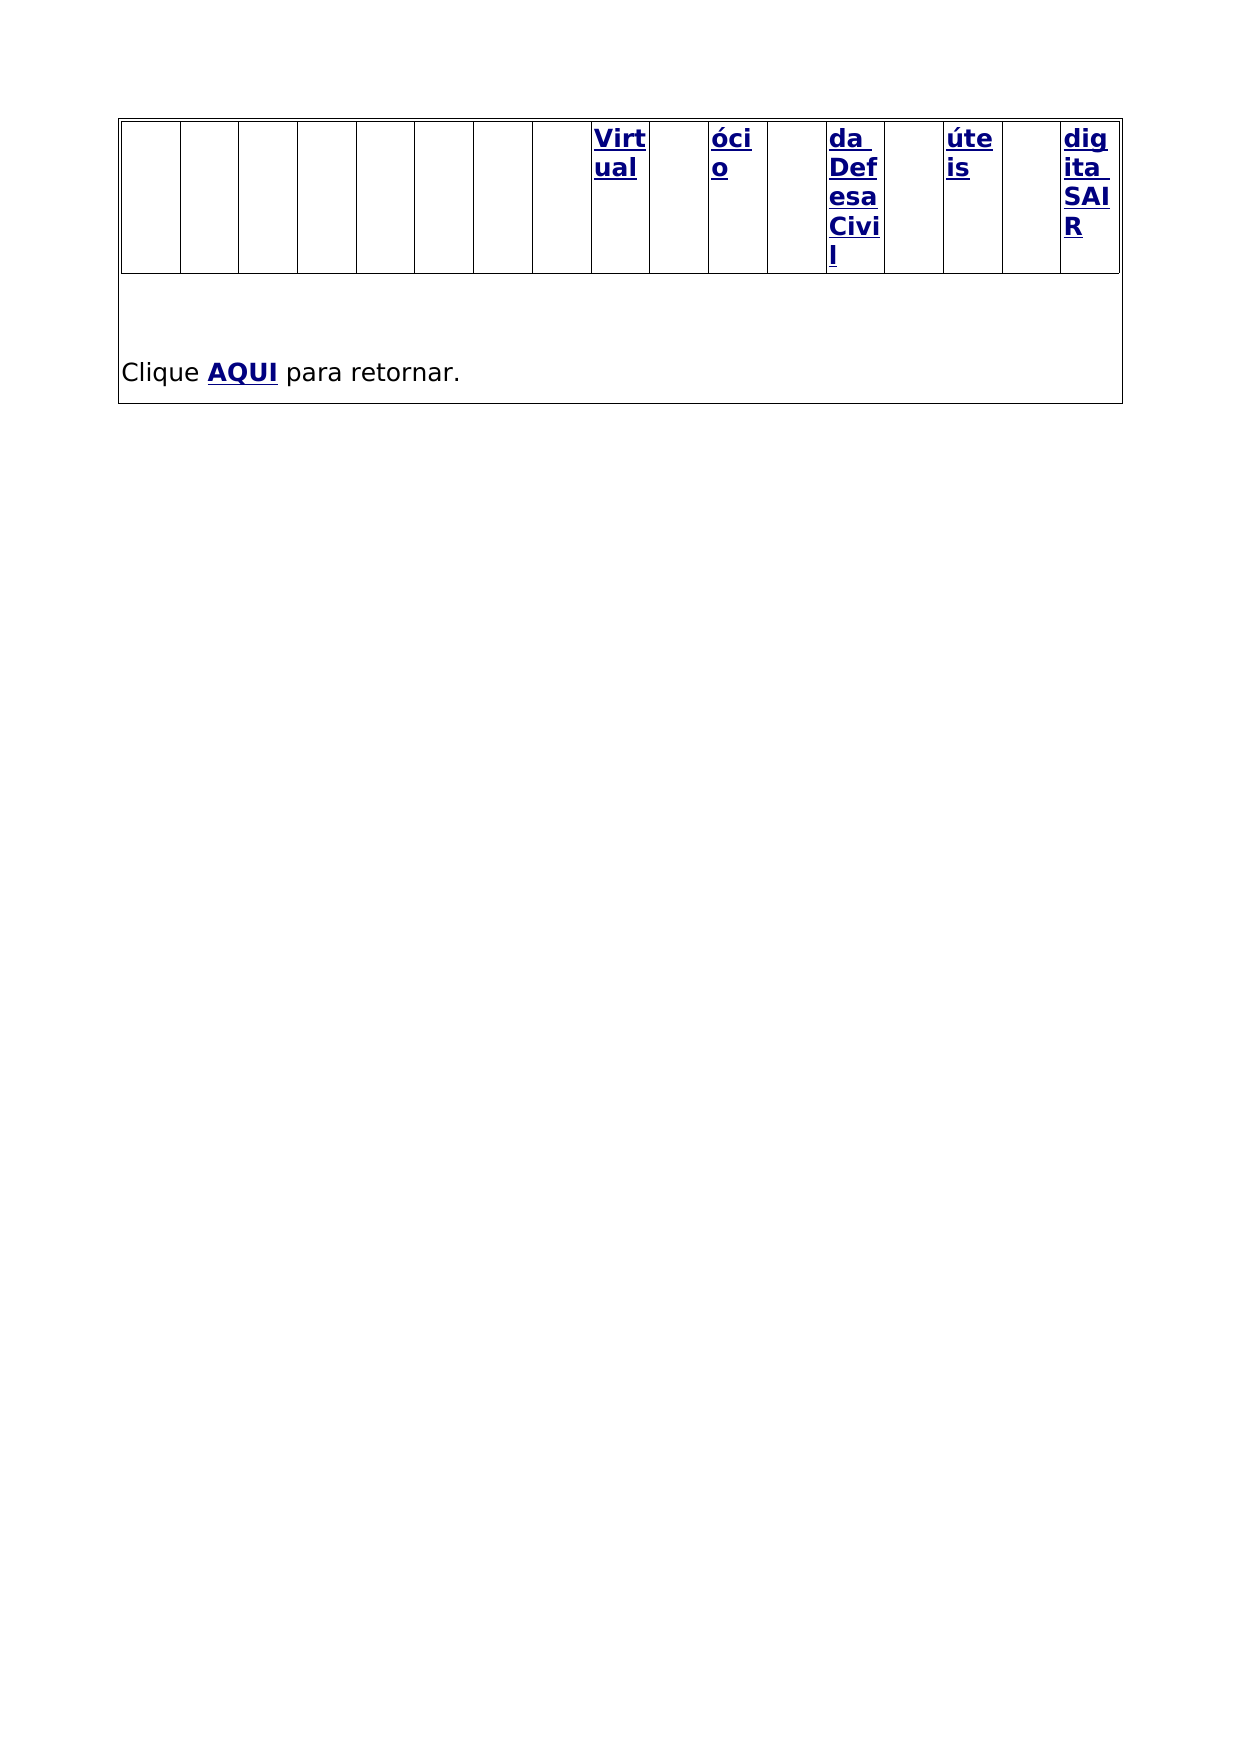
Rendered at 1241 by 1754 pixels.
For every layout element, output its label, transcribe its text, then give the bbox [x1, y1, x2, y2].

table_header [885, 122, 943, 273]
table_header [298, 122, 356, 273]
table_header [474, 122, 532, 273]
table_header da Defesa Civil [827, 122, 884, 273]
table_header Virtual [592, 122, 649, 273]
table_header [122, 122, 180, 273]
table_header úteis [944, 122, 1002, 273]
table_header [239, 122, 297, 273]
table_header [181, 122, 238, 273]
table_header [357, 122, 414, 273]
table_header digita SAIR [1061, 122, 1119, 273]
table_header ócio [709, 122, 767, 273]
table_header [533, 122, 591, 273]
table_header [415, 122, 473, 273]
table_header [650, 122, 708, 273]
table_header [768, 122, 826, 273]
table_header [1003, 122, 1060, 273]
table_header Clique AQUI para retornar. [119, 119, 1122, 403]
